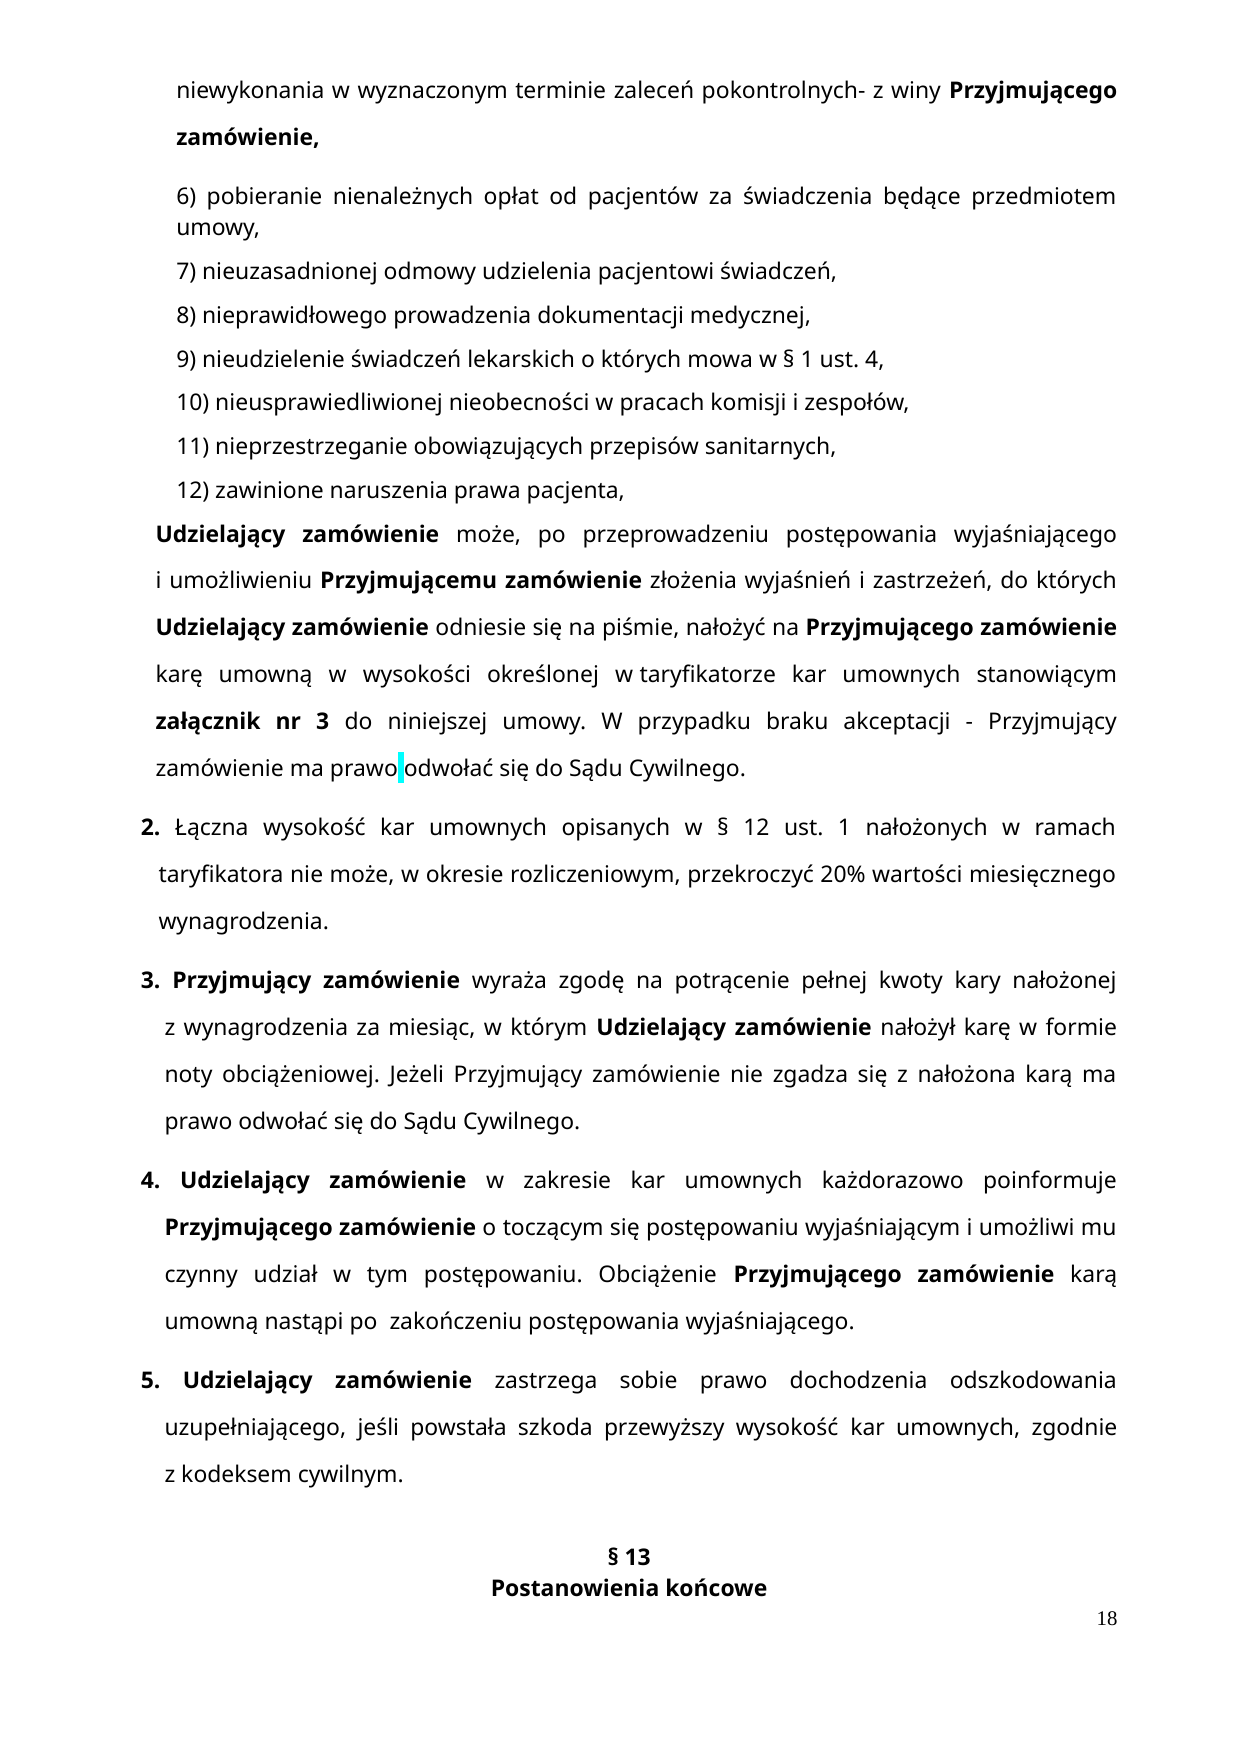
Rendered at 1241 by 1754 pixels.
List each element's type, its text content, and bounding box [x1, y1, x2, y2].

text 5. Udzielający zamówienie zastrzega sobie prawo dochodzenia odszkodowania uzupełniającego, jeśli powstała szkoda przewyższy wysokość kar umownych, zgodnie z kodeksem cywilnym. [141, 1364, 1117, 1489]
text 9) nieudzielenie świadczeń lekarskich o których mowa w § 1 ust. 4, [176, 342, 1117, 374]
text 3. Przyjmujący zamówienie wyraża zgodę na potrącenie pełnej kwoty kary nałożonej z wynagrodzenia za miesiąc, w którym Udzielający zamówienie nałożył karę w formie noty obciążeniowej. Jeżeli Przyjmujący zamówienie nie zgadza się z nałożona karą ma prawo odwołać się do Sądu Cywilnego. [141, 964, 1117, 1136]
text Udzielający zamówienie może, po przeprowadzeniu postępowania wyjaśniającego i umożliwieniu Przyjmującemu zamówienie złożenia wyjaśnień i zastrzeżeń, do których Udzielający zamówienie odniesie się na piśmie, nałożyć na Przyjmującego zamówienie karę umowną w wysokości określonej w taryfikatorze kar umownych stanowiącym załącznik nr 3 do niniejszej umowy. W przypadku braku akceptacji - Przyjmujący zamówienie ma prawo odwołać się do Sądu Cywilnego. [155, 517, 1117, 783]
text 2. Łączna wysokość kar umownych opisanych w § 12 ust. 1 nałożonych w ramach taryfikatora nie może, w okresie rozliczeniowym, przekroczyć 20% wartości miesięcznego wynagrodzenia. [141, 811, 1117, 936]
text 6) pobieranie nienależnych opłat od pacjentów za świadczenia będące przedmiotem umowy, [176, 180, 1117, 242]
text 4. Udzielający zamówienie w zakresie kar umownych każdorazowo poinformuje Przyjmującego zamówienie o toczącym się postępowaniu wyjaśniającym i umożliwi mu czynny udział w tym postępowaniu. Obciążenie Przyjmującego zamówienie karą umowną nastąpi po zakończeniu postępowania wyjaśniającego. [141, 1164, 1117, 1336]
text § 13 [141, 1541, 1117, 1572]
text 7) nieuzasadnionej odmowy udzielenia pacjentowi świadczeń, [176, 255, 1117, 286]
text Postanowienia końcowe [141, 1572, 1117, 1603]
text 8) nieprawidłowego prowadzenia dokumentacji medycznej, [176, 299, 1117, 330]
text 12) zawinione naruszenia prawa pacjenta, [176, 474, 1117, 505]
text 11) nieprzestrzeganie obowiązujących przepisów sanitarnych, [176, 430, 1117, 461]
text 10) nieusprawiedliwionej nieobecności w pracach komisji i zespołów, [176, 386, 1117, 417]
text niewykonania w wyznaczonym terminie zaleceń pokontrolnych- z winy Przyjmującego zamówienie, [176, 74, 1117, 152]
